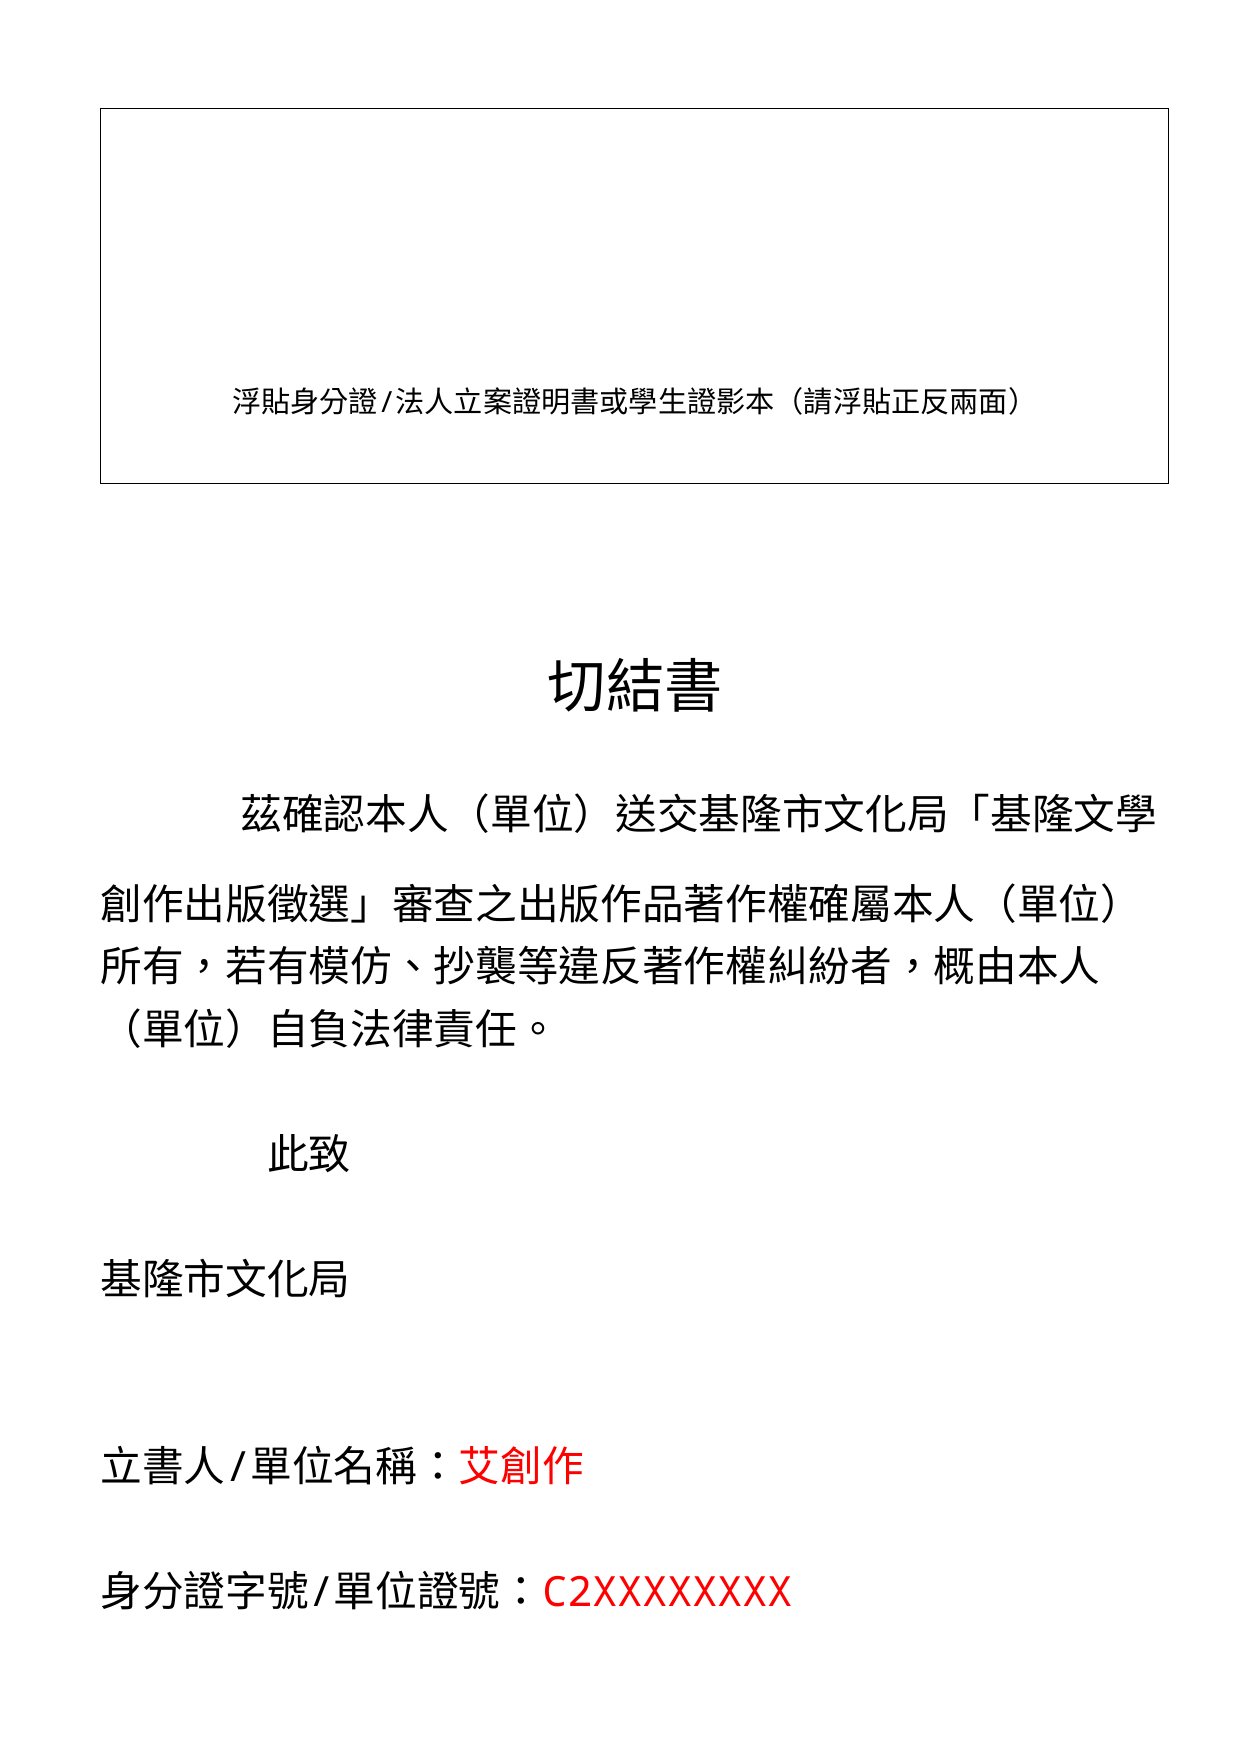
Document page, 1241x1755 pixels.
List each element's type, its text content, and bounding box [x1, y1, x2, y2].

text 基隆市文化局 [100, 1234, 1169, 1297]
text 茲確認本人（單位）送交基隆市文化局「基隆文學創作出版徵選」審查之出版作品著作權確屬本人（單位）所有，若有模仿、抄襲等違反著作權糾紛者，概由本人（單位）自負法律責任。 [100, 734, 1169, 1047]
table_header 浮貼身分證/法人立案證明書或學生證影本（請浮貼正反兩面） [101, 109, 1168, 483]
text 此致 [100, 1109, 1169, 1172]
text 身分證字號/單位證號：C2XXXXXXXX [100, 1547, 1169, 1609]
text 立書人/單位名稱：艾創作 [100, 1422, 1169, 1484]
text 切結書 [100, 609, 1169, 734]
